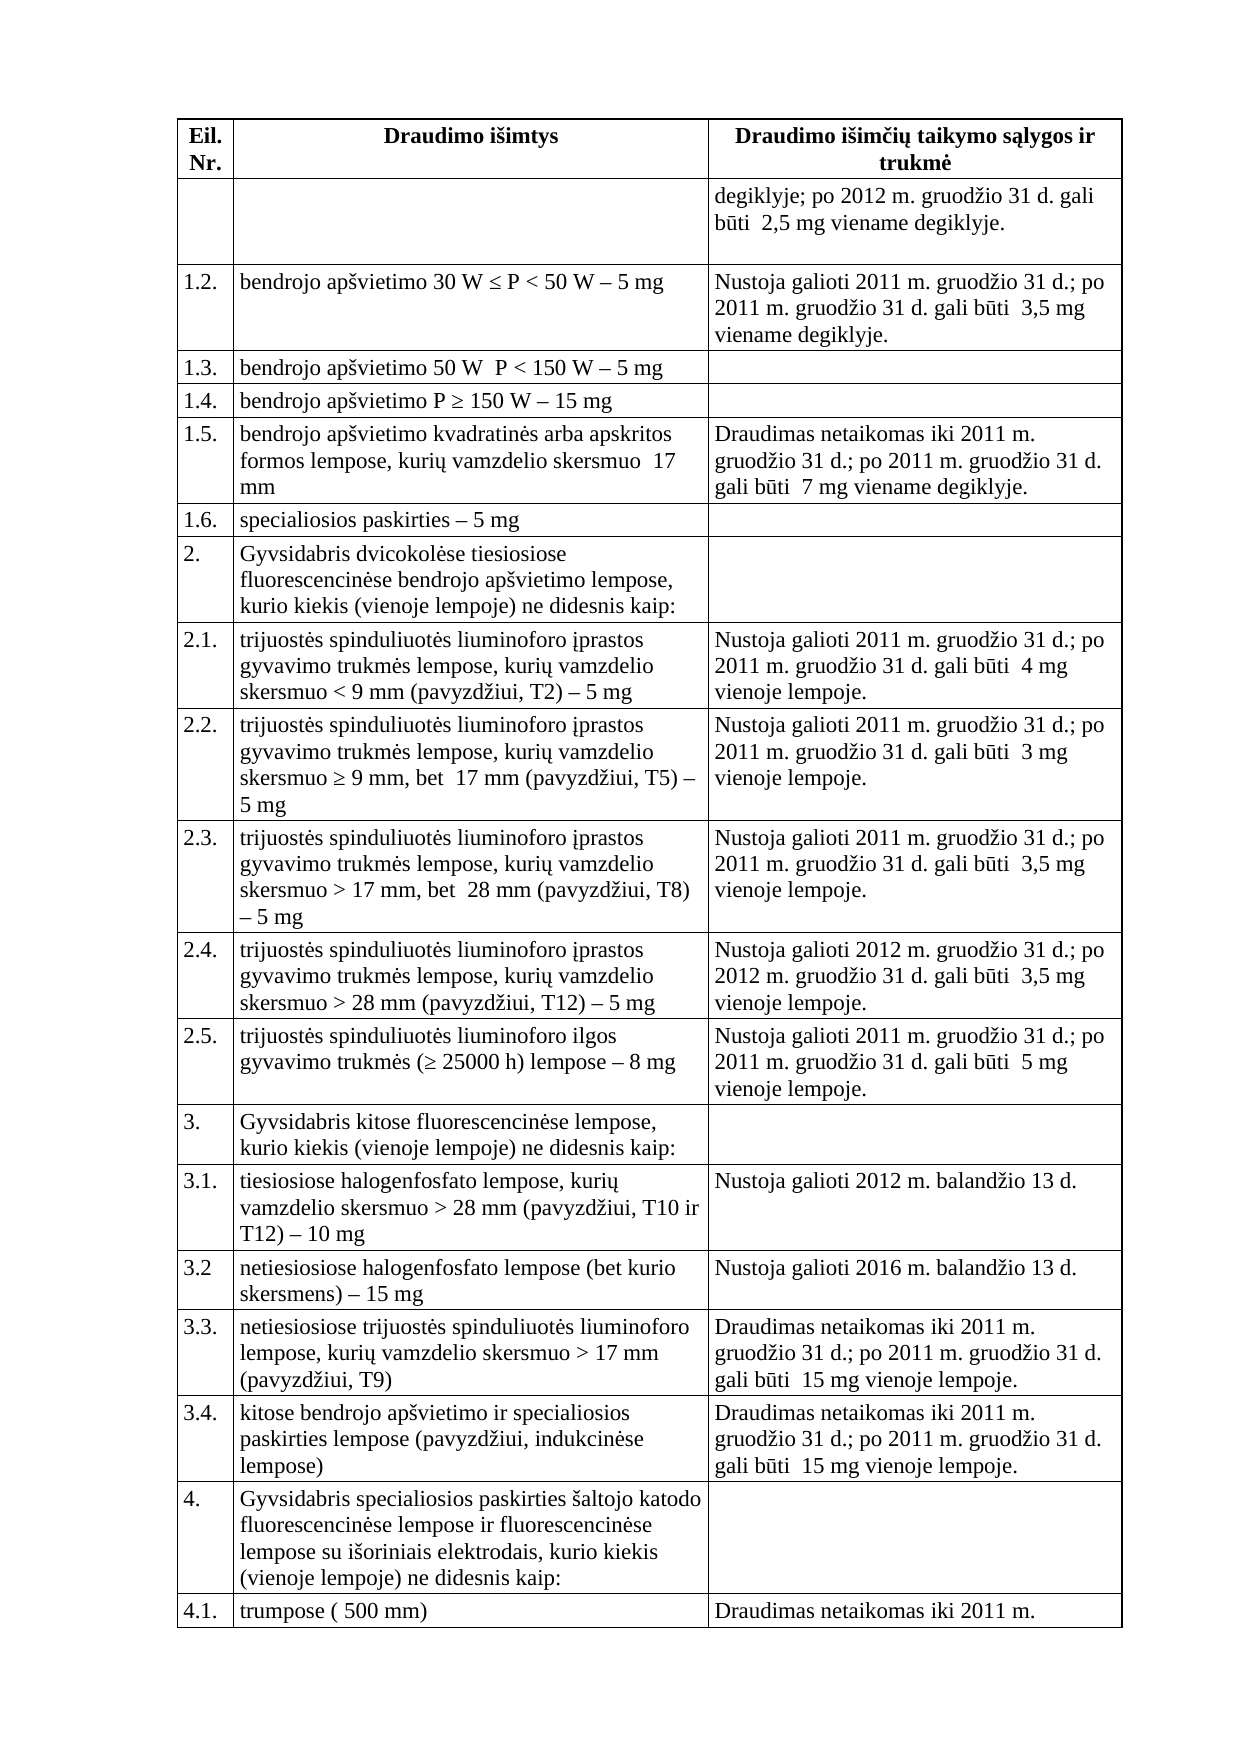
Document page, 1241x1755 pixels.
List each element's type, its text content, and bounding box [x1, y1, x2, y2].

table_cell 3. [178, 1105, 233, 1164]
table_cell 3.1. [178, 1165, 233, 1249]
table_cell bendrojo apšvietimo 30 W ≤ P < 50 W – 5 mg [234, 265, 708, 350]
table_cell Gyvsidabris kitose fluorescencinėse lempose, kurio kiekis (vienoje lempoje) ne didesnis kaip: [234, 1105, 708, 1164]
table_cell [709, 537, 1121, 622]
table_cell 2.1. [178, 623, 233, 708]
table_cell [709, 1482, 1121, 1593]
table_cell bendrojo apšvietimo 50 W ≤ P < 150 W – 5 mg [234, 351, 708, 383]
table_cell Nustoja galioti 2016 m. balandžio 13 d. [709, 1251, 1121, 1309]
table_cell [709, 384, 1121, 417]
table_cell Nustoja galioti 2011 m. gruodžio 31 d.; po 2011 m. gruodžio 31 d. gali būti ≤ 3,5 mg vienoje lempoje. [709, 821, 1121, 932]
table_cell specialiosios paskirties – 5 mg [234, 504, 708, 536]
table_cell 4. [178, 1482, 233, 1593]
table_header Draudimo išimtys [234, 120, 708, 178]
table_cell [178, 179, 233, 264]
table_cell netiesiosiose trijuostės spinduliuotės liuminoforo lempose, kurių vamzdelio skersmuo > 17 mm (pavyzdžiui, T9) [234, 1310, 708, 1395]
table_cell Nustoja galioti 2011 m. gruodžio 31 d.; po 2011 m. gruodžio 31 d. gali būti ≤ 5 mg vienoje lempoje. [709, 1019, 1121, 1104]
table_cell netiesiosiose halogenfosfato lempose (bet kurio skersmens) – 15 mg [234, 1251, 708, 1309]
table_cell [709, 351, 1121, 383]
table_cell 1.2. [178, 265, 233, 350]
table_cell kitose bendrojo apšvietimo ir specialiosios paskirties lempose (pavyzdžiui, indukcinėse lempose) [234, 1396, 708, 1481]
table_cell [234, 179, 708, 264]
table_cell bendrojo apšvietimo kvadratinės arba apskritos formos lempose, kurių vamzdelio skersmuo ≤ 17 mm [234, 418, 708, 502]
table_cell Draudimas netaikomas iki 2011 m. gruodžio 31 d.; po 2011 m. gruodžio 31 d. gali būti ≤ 3,5 mg vienoje lempoje. [709, 1594, 1121, 1627]
table_cell 1.6. [178, 504, 233, 536]
table_cell 4.1. [178, 1594, 233, 1627]
table_cell trijuostės spinduliuotės liuminoforo įprastos gyvavimo trukmės lempose, kurių vamzdelio skersmuo ≥ 9 mm, bet ≤ 17 mm (pavyzdžiui, T5) – 5 mg [234, 709, 708, 820]
table_cell 2.5. [178, 1019, 233, 1104]
table_cell tiesiosiose halogenfosfato lempose, kurių vamzdelio skersmuo > 28 mm (pavyzdžiui, T10 ir T12) – 10 mg [234, 1165, 708, 1249]
table_cell [709, 504, 1121, 536]
table_cell Nustoja galioti 2012 m. balandžio 13 d. [709, 1165, 1121, 1249]
table_cell Nustoja galioti 2012 m. gruodžio 31 d.; po 2012 m. gruodžio 31 d. gali būti ≤ 3,5 mg vienoje lempoje. [709, 933, 1121, 1018]
table_cell 1.5. [178, 418, 233, 502]
table_cell Gyvsidabris dvicokolėse tiesiosiose fluorescencinėse bendrojo apšvietimo lempose, kurio kiekis (vienoje lempoje) ne didesnis kaip: [234, 537, 708, 622]
table_header Eil. Nr. [178, 120, 233, 178]
table_cell bendrojo apšvietimo P ≥ 150 W – 15 mg [234, 384, 708, 417]
table_cell Nustoja galioti 2011 m. gruodžio 31 d.; po 2011 m. gruodžio 31 d. gali būti ≤ 3 mg vienoje lempoje. [709, 709, 1121, 820]
table_cell trijuostės spinduliuotės liuminoforo įprastos gyvavimo trukmės lempose, kurių vamzdelio skersmuo < 9 mm (pavyzdžiui, T2) – 5 mg [234, 623, 708, 708]
table_cell 3.2 [178, 1251, 233, 1309]
table_cell 2.3. [178, 821, 233, 932]
table_cell 2.2. [178, 709, 233, 820]
table_cell 2. [178, 537, 233, 622]
table_cell 2.4. [178, 933, 233, 1018]
table_cell Nustoja galioti 2011 m. gruodžio 31 d.; po 2011 m. gruodžio 31 d. gali būti ≤ 4 mg vienoje lempoje. [709, 623, 1121, 708]
table_cell [709, 1105, 1121, 1164]
table_cell trijuostės spinduliuotės liuminoforo ilgos gyvavimo trukmės (≥ 25000 h) lempose – 8 mg [234, 1019, 708, 1104]
table_cell Nustoja galioti 2011 m. gruodžio 31 d.; po 2011 m. gruodžio 31 d. iki 2012 m. gruodžio 31 d. gali būti ≤ 3,5 mg viename degiklyje; po 2012 m. gruodžio 31 d. gali būti ≤ 2,5 mg viename degiklyje. [709, 179, 1121, 264]
table_cell 1.3. [178, 351, 233, 383]
table_cell 3.3. [178, 1310, 233, 1395]
table_cell Draudimas netaikomas iki 2011 m. gruodžio 31 d.; po 2011 m. gruodžio 31 d. gali būti ≤ 15 mg vienoje lempoje. [709, 1396, 1121, 1481]
table_cell Nustoja galioti 2011 m. gruodžio 31 d.; po 2011 m. gruodžio 31 d. gali būti ≤ 3,5 mg viename degiklyje. [709, 265, 1121, 350]
table_cell Draudimas netaikomas iki 2011 m. gruodžio 31 d.; po 2011 m. gruodžio 31 d. gali būti ≤ 15 mg vienoje lempoje. [709, 1310, 1121, 1395]
table_cell trijuostės spinduliuotės liuminoforo įprastos gyvavimo trukmės lempose, kurių vamzdelio skersmuo > 28 mm (pavyzdžiui, T12) – 5 mg [234, 933, 708, 1018]
table_cell trumpose (≤ 500 mm) [234, 1594, 708, 1627]
table_cell Draudimas netaikomas iki 2011 m. gruodžio 31 d.; po 2011 m. gruodžio 31 d. gali būti ≤ 7 mg viename degiklyje. [709, 418, 1121, 502]
table_cell 1.4. [178, 384, 233, 417]
table_cell 3.4. [178, 1396, 233, 1481]
table_cell Gyvsidabris specialiosios paskirties šaltojo katodo fluorescencinėse lempose ir fluorescencinėse lempose su išoriniais elektrodais, kurio kiekis (vienoje lempoje) ne didesnis kaip: [234, 1482, 708, 1593]
table_cell trijuostės spinduliuotės liuminoforo įprastos gyvavimo trukmės lempose, kurių vamzdelio skersmuo > 17 mm, bet ≤ 28 mm (pavyzdžiui, T8) – 5 mg [234, 821, 708, 932]
table_header Draudimo išimčių taikymo sąlygos ir trukmė [709, 120, 1121, 178]
